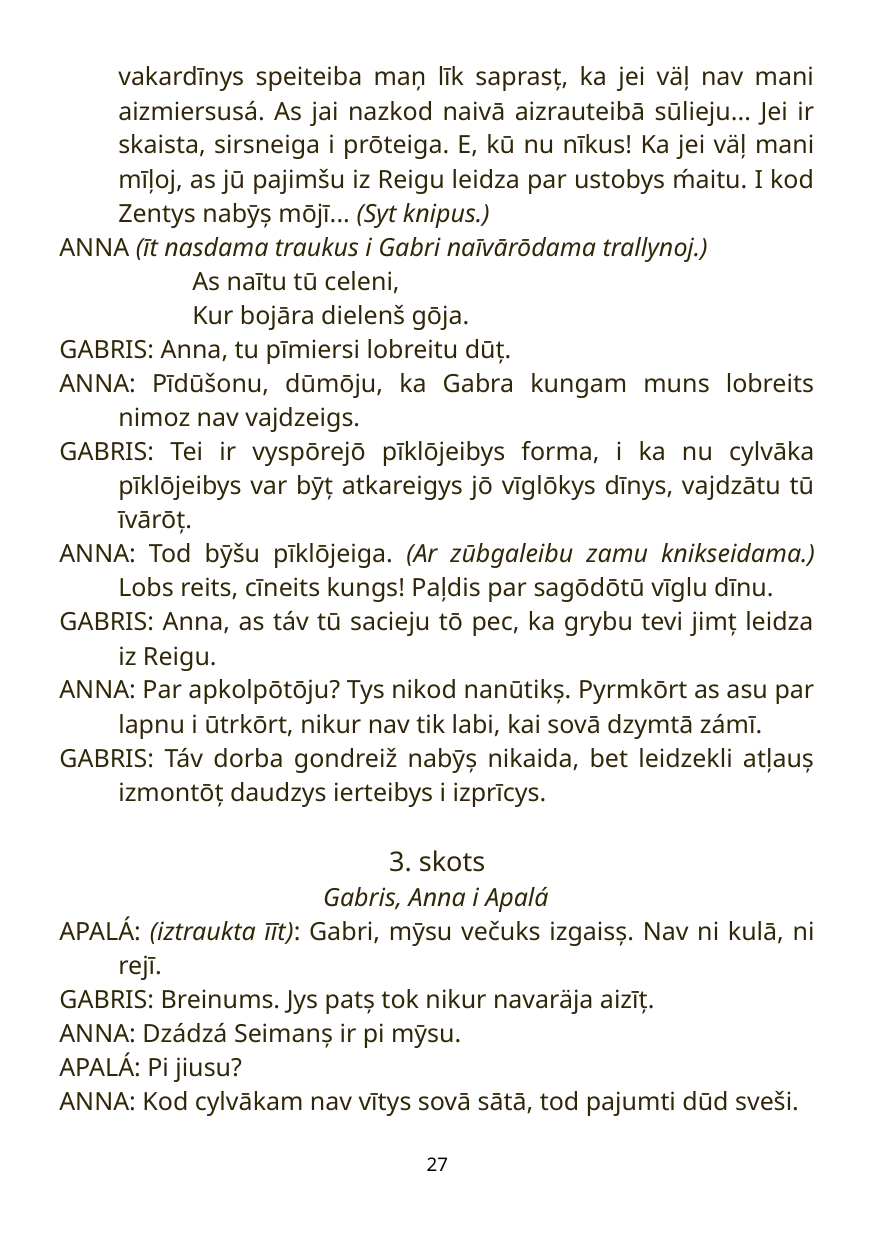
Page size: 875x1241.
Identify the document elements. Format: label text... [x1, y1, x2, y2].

text ANNA (īt nasdama traukus i Gabri naīvārōdama trallynoj.) [59, 229, 815, 263]
text vakardīnys speiteiba maņ līk saprasț, ka jei väļ nav mani aizmiersusá. As jai nazkod naivā aizrauteibā sūlieju... Jei ir skaista, sirsneiga i prōteiga. E, kū nu nīkus! Ka jei väļ mani mīļoj, as jū pajimšu iz Reigu leidza par ustobys ḿaitu. I kod Zentys nabȳș mōjī... (Syt knipus.) [59, 59, 815, 229]
text ANNA: Tod bȳšu pīklōjeiga. (Ar zūbgaleibu zamu knikseidama.) Lobs reits, cīneits kungs! Paļdis par sagōdōtū vīglu dīnu. [59, 536, 815, 604]
text Gabris, Anna i Apalá [59, 879, 815, 913]
text GABRIS: Anna, tu pīmiersi lobreitu dūț. [59, 332, 815, 366]
text As naītu tū celeni, [59, 263, 815, 297]
text APALÁ: Pi jiusu? [59, 1050, 815, 1084]
text ANNA: Kod cylvākam nav vītys sovā sātā, tod pajumti dūd sveši. [59, 1084, 815, 1118]
text 3. skots [59, 842, 815, 879]
text GABRIS: Táv dorba gondreiž nabȳș nikaida, bet leidzekli atļauș izmontōț daudzys ierteibys i izprīcys. [59, 740, 815, 808]
text GABRIS: Tei ir vyspōrejō pīklōjeibys forma, i ka nu cylvāka pīklōjeibys var bȳț atkareigys jō vīglōkys dīnys, vajdzātu tū īvārōț. [59, 434, 815, 536]
text GABRIS: Anna, as táv tū sacieju tō pec, ka grybu tevi jimț leidza iz Reigu. [59, 604, 815, 672]
text ANNA: Dzádzá Seimanș ir pi mȳsu. [59, 1016, 815, 1050]
text APALÁ: (iztraukta īīt): Gabri, mȳsu večuks izgaisș. Nav ni kulā, ni rejī. [59, 913, 815, 982]
text ANNA: Pīdūšonu, dūmōju, ka Gabra kungam muns lobreits nimoz nav vajdzeigs. [59, 366, 815, 434]
text Kur bojāra dielenš gōja. [59, 297, 815, 332]
text GABRIS: Breinums. Jys patș tok nikur navaräja aizīț. [59, 982, 815, 1016]
text ANNA: Par apkolpōtōju? Tys nikod nanūtikș. Pyrmkōrt as asu par lapnu i ūtrkōrt, nikur nav tik labi, kai sovā dzymtā zámī. [59, 672, 815, 740]
